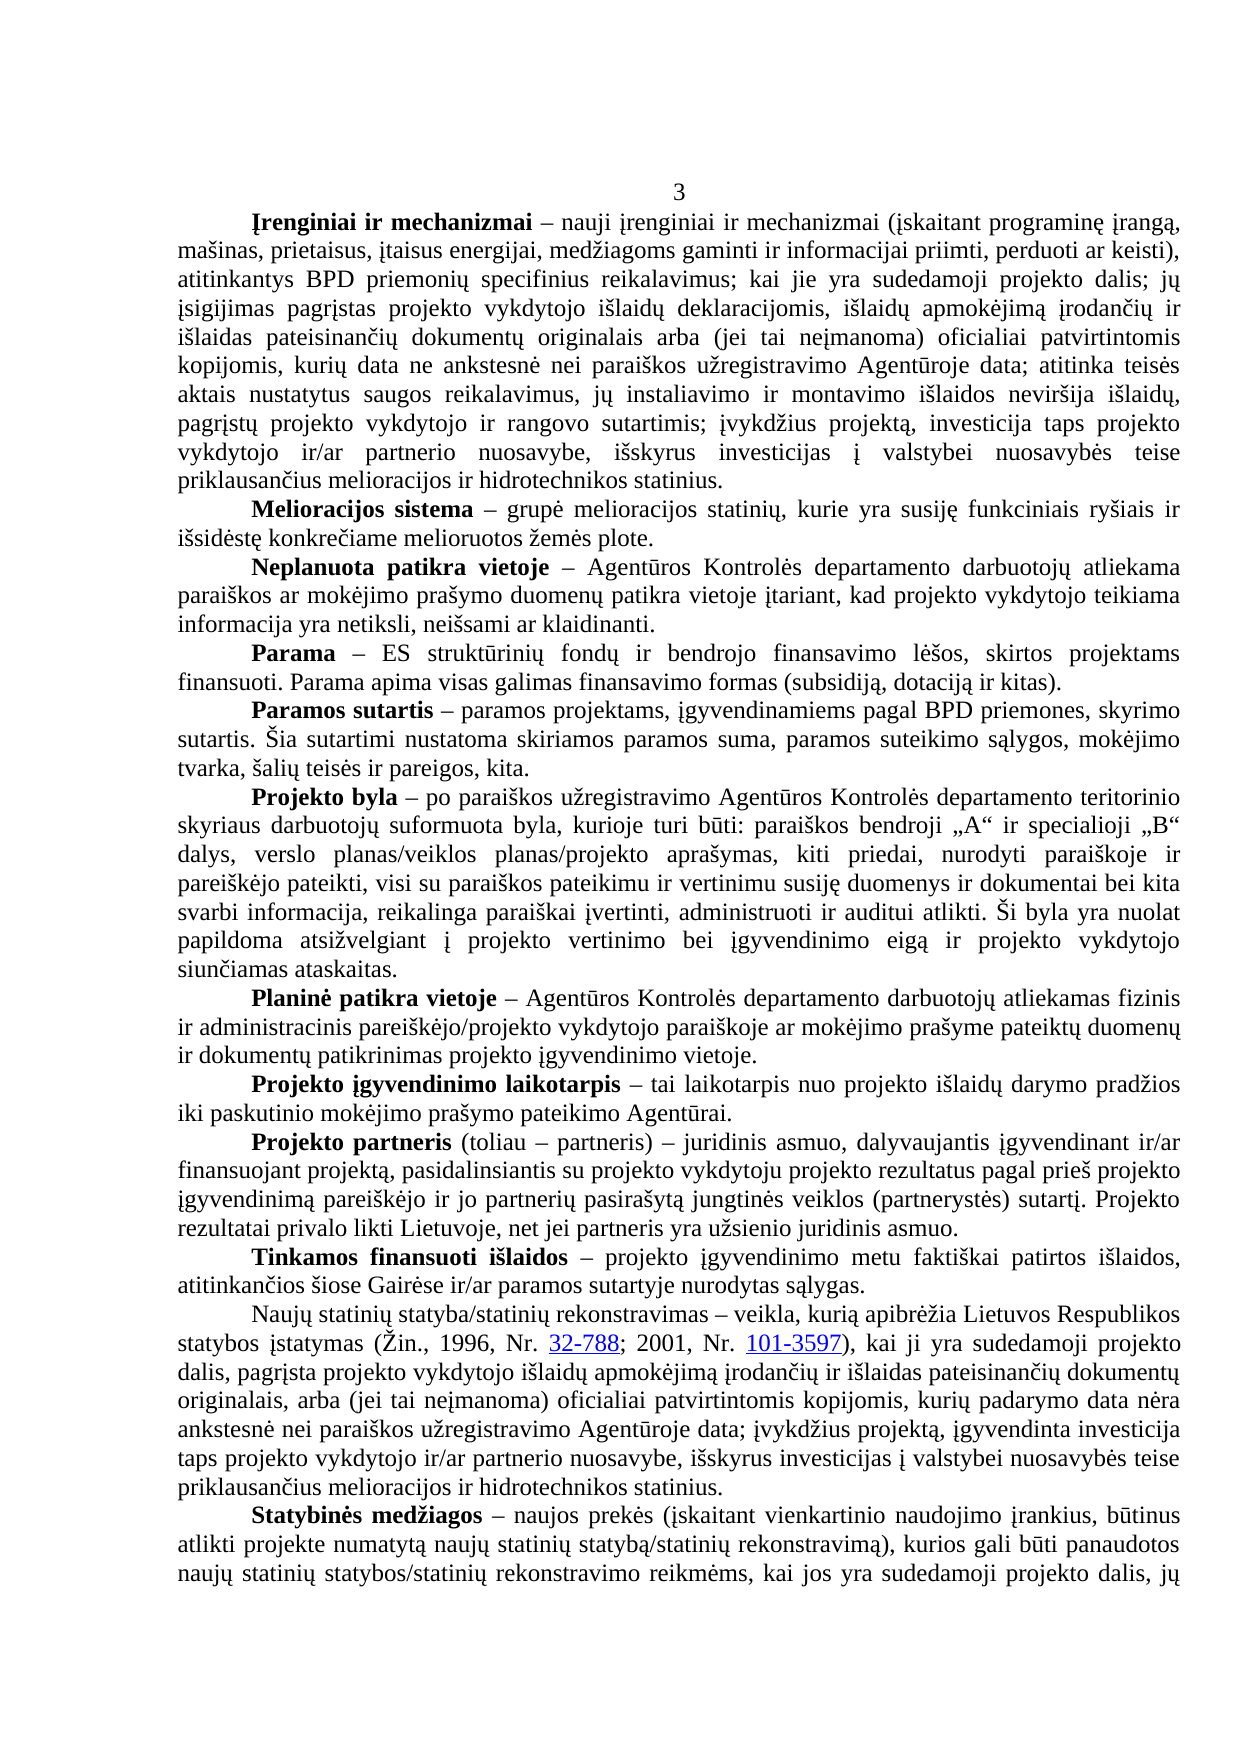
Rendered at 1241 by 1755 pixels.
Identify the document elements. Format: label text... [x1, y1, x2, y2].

text Paramos sutartis – paramos projektams, įgyvendinamiems pagal BPD priemones, skyrimo sutartis. Šia sutartimi nustatoma skiriamos paramos suma, paramos suteikimo sąlygos, mokėjimo tvarka, šalių teisės ir pareigos, kita. [177, 695, 1181, 782]
text Įrenginiai ir mechanizmai – nauji įrenginiai ir mechanizmai (įskaitant programinę įrangą, mašinas, prietaisus, įtaisus energijai, medžiagoms gaminti ir informacijai priimti, perduoti ar keisti), atitinkantys BPD priemonių specifinius reikalavimus; kai jie yra sudedamoji projekto dalis; jų įsigijimas pagrįstas projekto vykdytojo išlaidų deklaracijomis, išlaidų apmokėjimą įrodančių ir išlaidas pateisinančių dokumentų originalais arba (jei tai neįmanoma) oficialiai patvirtintomis kopijomis, kurių data ne ankstesnė nei paraiškos užregistravimo Agentūroje data; atitinka teisės aktais nustatytus saugos reikalavimus, jų instaliavimo ir montavimo išlaidos neviršija išlaidų, pagrįstų projekto vykdytojo ir rangovo sutartimis; įvykdžius projektą, investicija taps projekto vykdytojo ir/ar partnerio nuosavybe, išskyrus investicijas į valstybei nuosavybės teise priklausančius melioracijos ir hidrotechnikos statinius. [177, 207, 1181, 494]
text Neplanuota patikra vietoje – Agentūros Kontrolės departamento darbuotojų atliekama paraiškos ar mokėjimo prašymo duomenų patikra vietoje įtariant, kad projekto vykdytojo teikiama informacija yra netiksli, neišsami ar klaidinanti. [177, 552, 1181, 638]
text Planinė patikra vietoje – Agentūros Kontrolės departamento darbuotojų atliekamas fizinis ir administracinis pareiškėjo/projekto vykdytojo paraiškoje ar mokėjimo prašyme pateiktų duomenų ir dokumentų patikrinimas projekto įgyvendinimo vietoje. [177, 983, 1181, 1069]
text Projekto partneris (toliau – partneris) – juridinis asmuo, dalyvaujantis įgyvendinant ir/ar finansuojant projektą, pasidalinsiantis su projekto vykdytoju projekto rezultatus pagal prieš projekto įgyvendinimą pareiškėjo ir jo partnerių pasirašytą jungtinės veiklos (partnerystės) sutartį. Projekto rezultatai privalo likti Lietuvoje, net jei partneris yra užsienio juridinis asmuo. [177, 1127, 1181, 1242]
text Projekto byla – po paraiškos užregistravimo Agentūros Kontrolės departamento teritorinio skyriaus darbuotojų suformuota byla, kurioje turi būti: paraiškos bendroji „A“ ir specialioji „B“ dalys, verslo planas/veiklos planas/projekto aprašymas, kiti priedai, nurodyti paraiškoje ir pareiškėjo pateikti, visi su paraiškos pateikimu ir vertinimu susiję duomenys ir dokumentai bei kita svarbi informacija, reikalinga paraiškai įvertinti, administruoti ir auditui atlikti. Ši byla yra nuolat papildoma atsižvelgiant į projekto vertinimo bei įgyvendinimo eigą ir projekto vykdytojo siunčiamas ataskaitas. [177, 782, 1181, 983]
text Projekto įgyvendinimo laikotarpis – tai laikotarpis nuo projekto išlaidų darymo pradžios iki paskutinio mokėjimo prašymo pateikimo Agentūrai. [177, 1069, 1181, 1127]
text Naujų statinių statyba/statinių rekonstravimas – veikla, kurią apibrėžia Lietuvos Respublikos statybos įstatymas (Žin., 1996, Nr. 32-788; 2001, Nr. 101-3597), kai ji yra sudedamoji projekto dalis, pagrįsta projekto vykdytojo išlaidų apmokėjimą įrodančių ir išlaidas pateisinančių dokumentų originalais, arba (jei tai neįmanoma) oficialiai patvirtintomis kopijomis, kurių padarymo data nėra ankstesnė nei paraiškos užregistravimo Agentūroje data; įvykdžius projektą, įgyvendinta investicija taps projekto vykdytojo ir/ar partnerio nuosavybe, išskyrus investicijas į valstybei nuosavybės teise priklausančius melioracijos ir hidrotechnikos statinius. [177, 1299, 1181, 1500]
text Melioracijos sistema – grupė melioracijos statinių, kurie yra susiję funkciniais ryšiais ir išsidėstę konkrečiame melioruotos žemės plote. [177, 494, 1181, 552]
text Tinkamos finansuoti išlaidos – projekto įgyvendinimo metu faktiškai patirtos išlaidos, atitinkančios šiose Gairėse ir/ar paramos sutartyje nurodytas sąlygas. [177, 1242, 1181, 1299]
text Parama – ES struktūrinių fondų ir bendrojo finansavimo lėšos, skirtos projektams finansuoti. Parama apima visas galimas finansavimo formas (subsidiją, dotaciją ir kitas). [177, 638, 1181, 695]
text Statybinės medžiagos – naujos prekės (įskaitant vienkartinio naudojimo įrankius, būtinus atlikti projekte numatytą naujų statinių statybą/statinių rekonstravimą), kurios gali būti panaudotos naujų statinių statybos/statinių rekonstravimo reikmėms, kai jos yra sudedamoji projekto dalis, jų [177, 1500, 1181, 1587]
